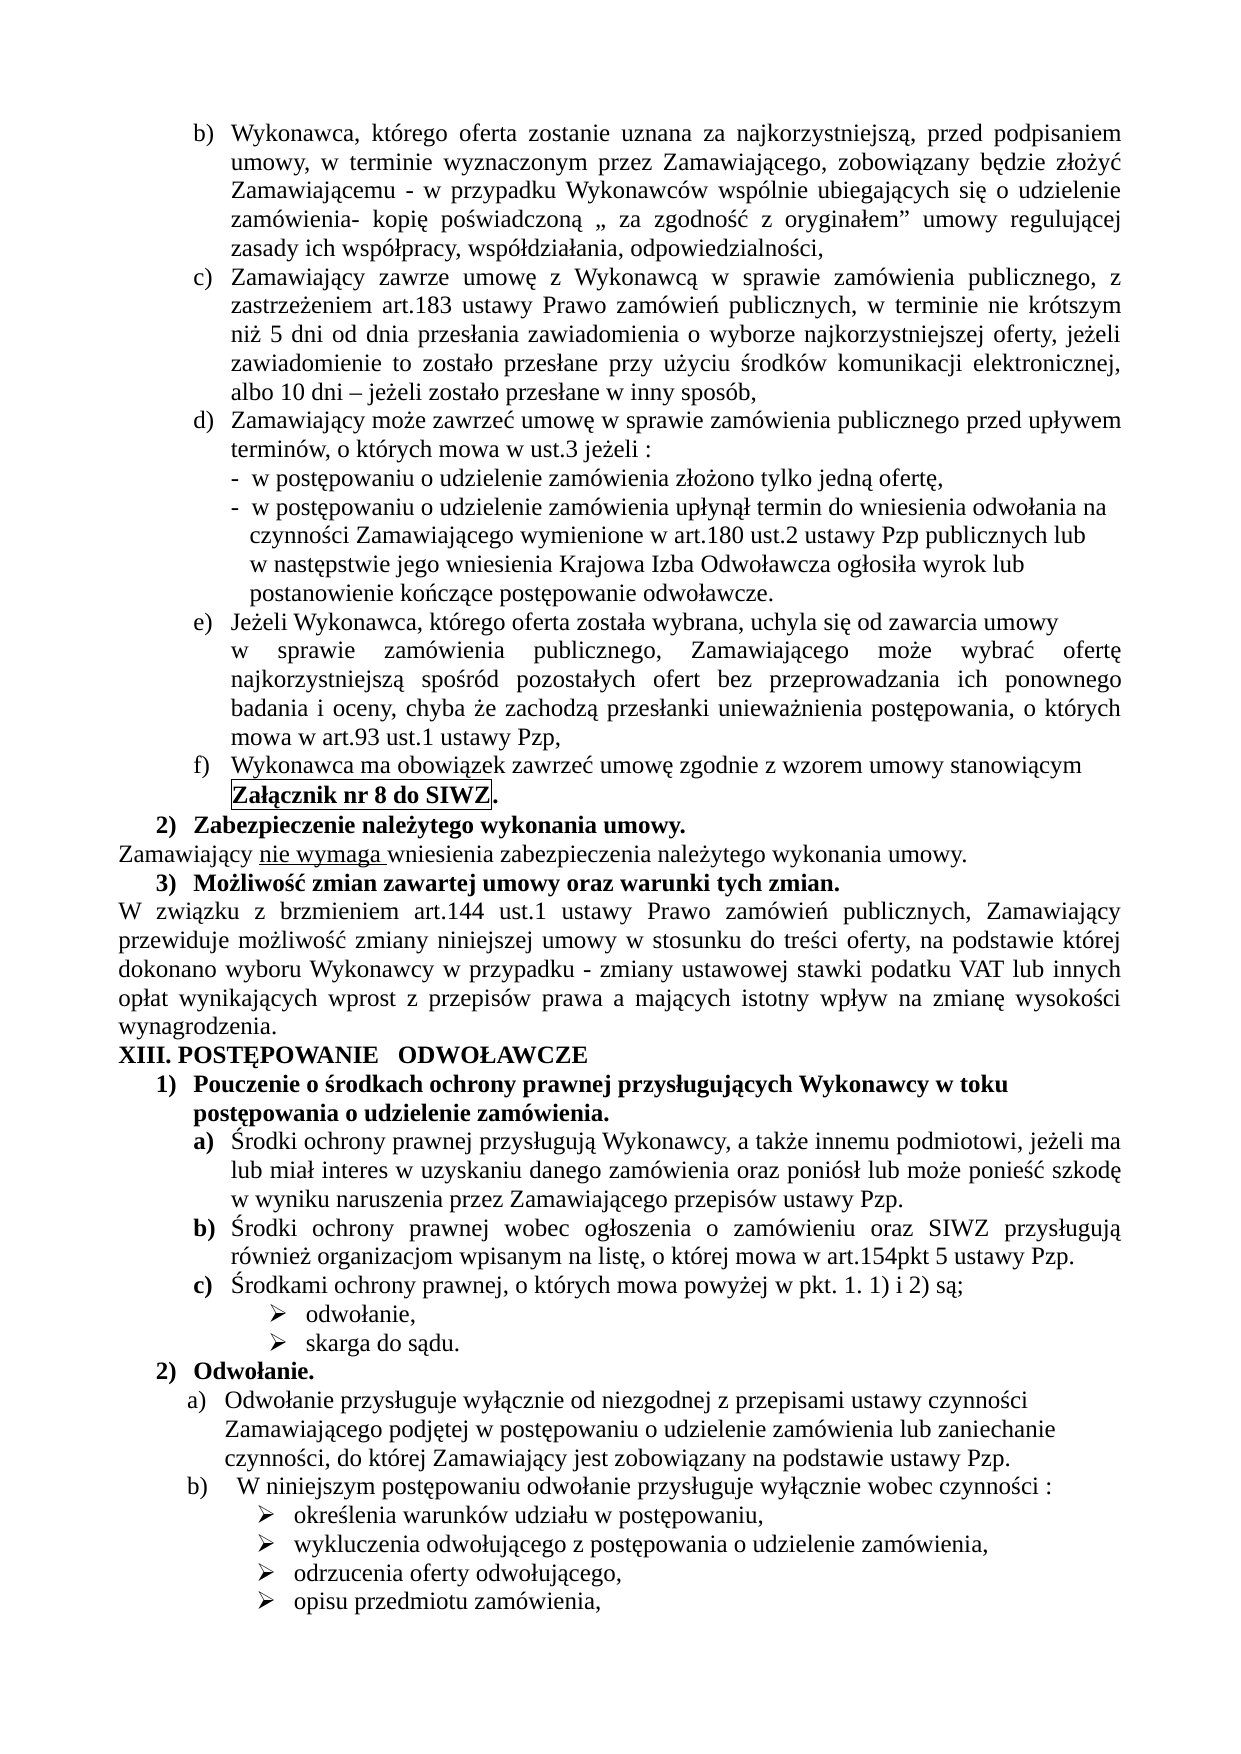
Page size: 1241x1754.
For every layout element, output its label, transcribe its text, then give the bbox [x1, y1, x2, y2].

text czynności, do której Zamawiający jest zobowiązany na podstawie ustawy Pzp. [118, 1443, 1122, 1471]
list odrzucenia oferty odwołującego, [256, 1558, 1122, 1586]
text Załącznik nr 8 do SIWZ. [492, 779, 1122, 810]
list Odwołanie. [156, 1356, 1122, 1385]
list Środki ochrony prawnej wobec ogłoszenia o zamówieniu oraz SIWZ przysługują również organizacjom wpisanym na listę, o której mowa w art.154pkt 5 ustawy Pzp. [193, 1213, 1122, 1270]
list określenia warunków udziału w postępowaniu, [256, 1500, 1122, 1529]
text czynności Zamawiającego wymienione w art.180 ust.2 ustawy Pzp publicznych lub [118, 521, 1122, 549]
list Odwołanie przysługuje wyłącznie od niezgodnej z przepisami ustawy czynności [187, 1385, 1122, 1414]
list Wykonawca, którego oferta zostanie uznana za najkorzystniejszą, przed podpisaniem umowy, w terminie wyznaczonym przez Zamawiającego, zobowiązany będzie złożyć Zamawiającemu - w przypadku Wykonawców wspólnie ubiegających się o udzielenie zamówienia- kopię poświadczoną „ za zgodność z oryginałem” umowy regulującej zasady ich współpracy, współdziałania, odpowiedzialności, [193, 118, 1122, 262]
list opisu przedmiotu zamówienia, [256, 1586, 1122, 1615]
text XIII. POSTĘPOWANIE ODWOŁAWCZE [118, 1040, 1122, 1069]
text w następstwie jego wniesienia Krajowa Izba Odwoławcza ogłosiła wyrok lub [118, 549, 1122, 578]
list Wykonawca ma obowiązek zawrzeć umowę zgodnie z wzorem umowy stanowiącym [193, 751, 1122, 779]
text Zamawiającego podjętej w postępowaniu o udzielenie zamówienia lub zaniechanie [224, 1414, 1122, 1443]
list Zamawiający może zawrzeć umowę w sprawie zamówienia publicznego przed upływem terminów, o których mowa w ust.3 jeżeli : [193, 406, 1122, 463]
list wykluczenia odwołującego z postępowania o udzielenie zamówienia, [256, 1529, 1122, 1558]
list Możliwość zmian zawartej umowy oraz warunki tych zmian. [156, 868, 1122, 896]
list Jeżeli Wykonawca, którego oferta została wybrana, uchyla się od zawarcia umowy [193, 607, 1122, 636]
list Pouczenie o środkach ochrony prawnej przysługujących Wykonawcy w toku [156, 1069, 1122, 1098]
text Zamawiający nie wymaga wniesienia zabezpieczenia należytego wykonania umowy. [118, 839, 1122, 868]
text Załącznik nr 8 do SIWZ. [232, 780, 491, 809]
list Środki ochrony prawnej przysługują Wykonawcy, a także innemu podmiotowi, jeżeli ma lub miał interes w uzyskaniu danego zamówienia oraz poniósł lub może ponieść szkodę w wyniku naruszenia przez Zamawiającego przepisów ustawy Pzp. [193, 1126, 1122, 1213]
list Zamawiający zawrze umowę z Wykonawcą w sprawie zamówienia publicznego, z zastrzeżeniem art.183 ustawy Prawo zamówień publicznych, w terminie nie krótszym niż 5 dni od dnia przesłania zawiadomienia o wyborze najkorzystniejszej oferty, jeżeli zawiadomienie to zostało przesłane przy użyciu środków komunikacji elektronicznej, albo 10 dni – jeżeli zostało przesłane w inny sposób, [193, 262, 1122, 406]
text W związku z brzmieniem art.144 ust.1 ustawy Prawo zamówień publicznych, Zamawiający przewiduje możliwość zmiany niniejszej umowy w stosunku do treści oferty, na podstawie której dokonano wyboru Wykonawcy w przypadku - zmiany ustawowej stawki podatku VAT lub innych opłat wynikających wprost z przepisów prawa a mających istotny wpływ na zmianę wysokości wynagrodzenia. [118, 896, 1122, 1040]
list W niniejszym postępowaniu odwołanie przysługuje wyłącznie wobec czynności : [187, 1471, 1122, 1500]
list odwołanie, [268, 1299, 1122, 1328]
text - w postępowaniu o udzielenie zamówienia złożono tylko jedną ofertę, [231, 463, 1122, 492]
list Środkami ochrony prawnej, o których mowa powyżej w pkt. 1. 1) i 2) są; [193, 1270, 1122, 1299]
text postępowania o udzielenie zamówienia. [156, 1098, 1122, 1126]
list skarga do sądu. [268, 1328, 1122, 1356]
list Zabezpieczenie należytego wykonania umowy. [156, 810, 1122, 839]
text - w postępowaniu o udzielenie zamówienia upłynął termin do wniesienia odwołania na [118, 492, 1122, 521]
text postanowienie kończące postępowanie odwoławcze. [118, 578, 1122, 607]
text w sprawie zamówienia publicznego, Zamawiającego może wybrać ofertę najkorzystniejszą spośród pozostałych ofert bez przeprowadzania ich ponownego badania i oceny, chyba że zachodzą przesłanki unieważnienia postępowania, o których mowa w art.93 ust.1 ustawy Pzp, [231, 636, 1122, 751]
